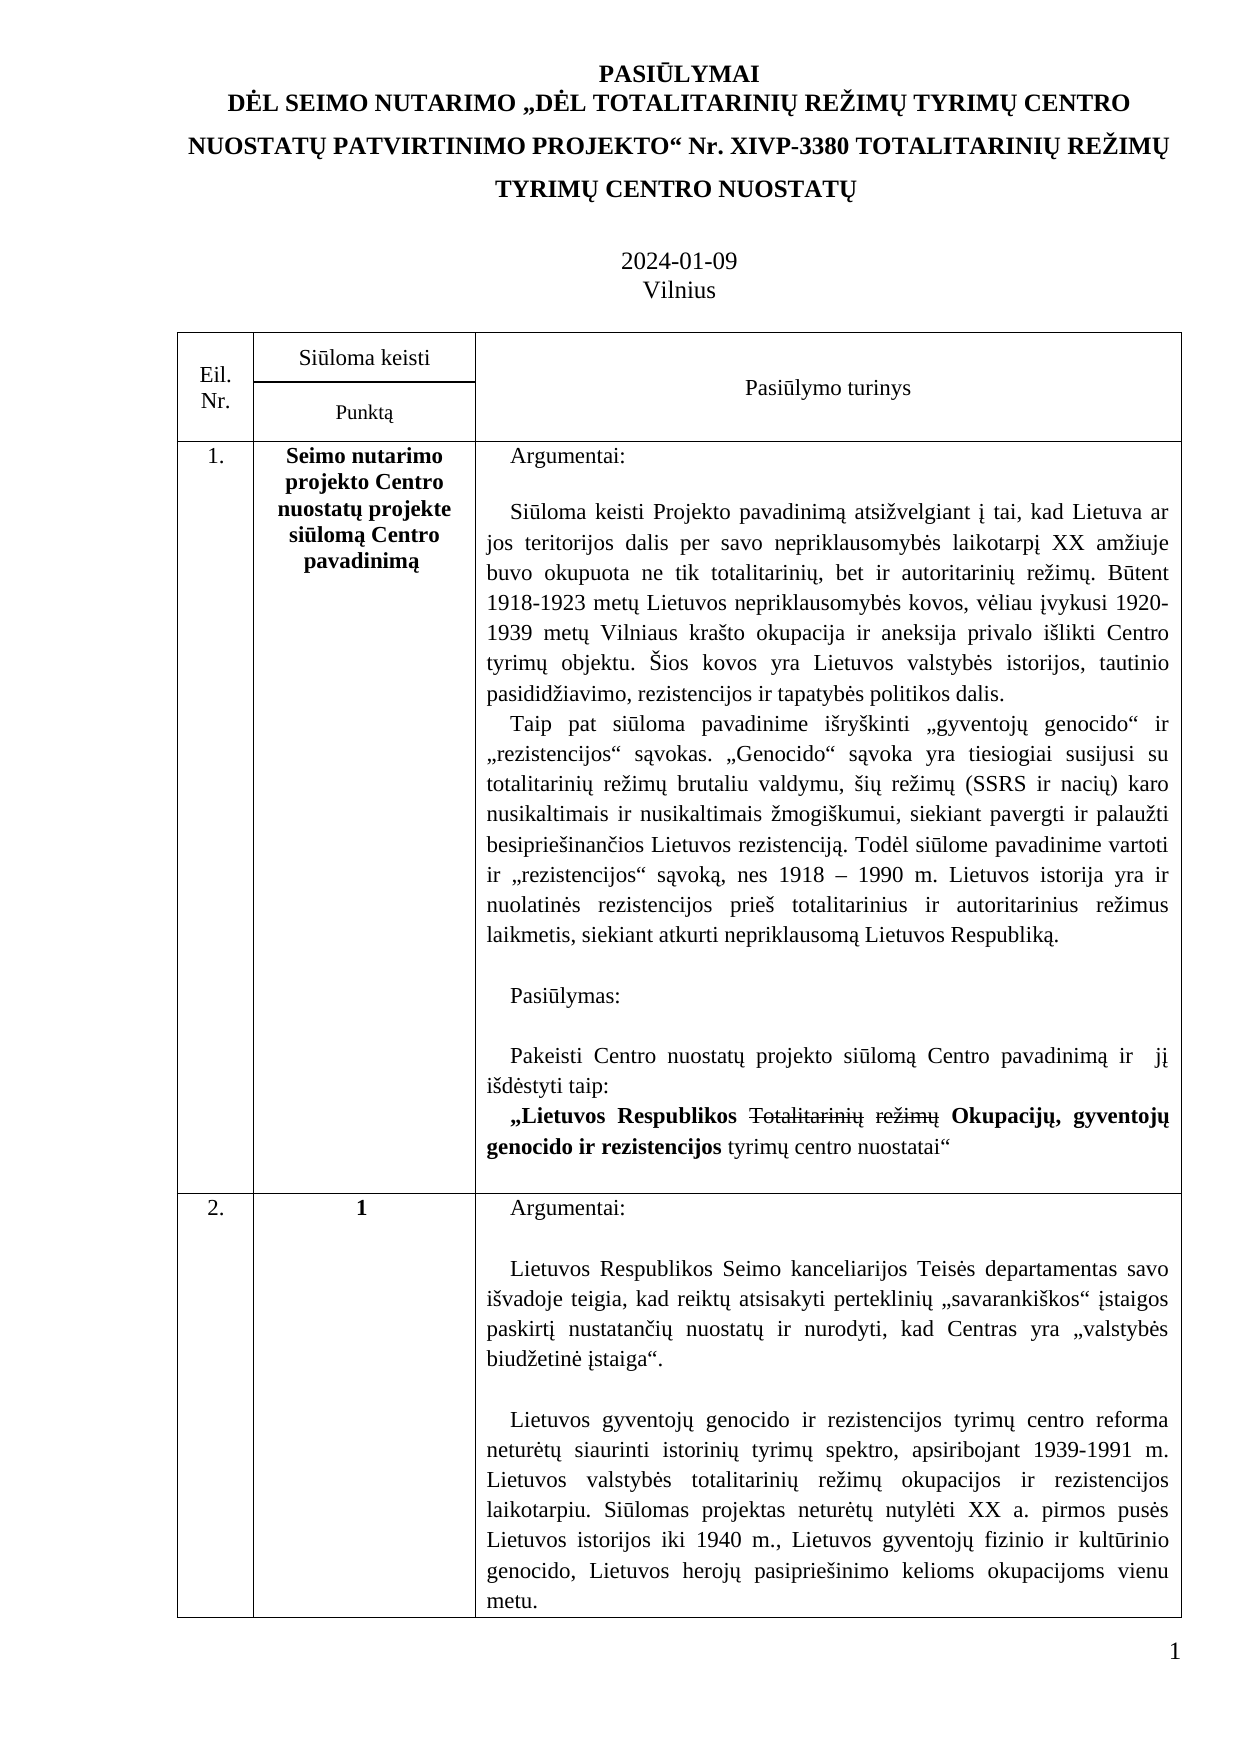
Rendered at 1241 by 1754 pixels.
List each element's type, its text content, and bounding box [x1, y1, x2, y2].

table_cell 1 [254, 1194, 475, 1617]
table_header Pasiūlymo turinys [476, 333, 1181, 441]
text PASIŪLYMAI [177, 59, 1181, 88]
table_cell Punktą [254, 383, 475, 441]
table_cell Argumentai: Lietuvos Respublikos Seimo kanceliarijos Teisės departamentas savo išvadoje teigia, kad reiktų atsisakyti perteklinių „savarankiškos“ įstaigos paskirtį nustatančių nuostatų ir nurodyti, kad Centras yra „valstybės biudžetinė įstaiga“. Lietuvos gyventojų genocido ir rezistencijos tyrimų centro reforma neturėtų siaurinti istorinių tyrimų spektro, apsiribojant 1939-1991 m. Lietuvos valstybės totalitarinių režimų okupacijos ir rezistencijos laikotarpiu. Siūlomas projektas neturėtų nutylėti XX a. pirmos pusės Lietuvos istorijos iki 1940 m., Lietuvos gyventojų fizinio ir kultūrinio genocido, Lietuvos herojų pasipriešinimo kelioms okupacijoms vienu metu. [476, 1194, 1181, 1617]
table_cell Argumentai: Siūloma keisti Projekto pavadinimą atsižvelgiant į tai, kad Lietuva ar jos teritorijos dalis per savo nepriklausomybės laikotarpį XX amžiuje buvo okupuota ne tik totalitarinių, bet ir autoritarinių režimų. Būtent 1918-1923 metų Lietuvos nepriklausomybės kovos, vėliau įvykusi 1920-1939 metų Vilniaus krašto okupacija ir aneksija privalo išlikti Centro tyrimų objektu. Šios kovos yra Lietuvos valstybės istorijos, tautinio pasididžiavimo, rezistencijos ir tapatybės politikos dalis. Taip pat siūloma pavadinime išryškinti „gyventojų genocido“ ir „rezistencijos“ sąvokas. „Genocido“ sąvoka yra tiesiogiai susijusi su totalitarinių režimų brutaliu valdymu, šių režimų (SSRS ir nacių) karo nusikaltimais ir nusikaltimais žmogiškumui, siekiant pavergti ir palaužti besipriešinančios Lietuvos rezistenciją. Todėl siūlome pavadinime vartoti ir „rezistencijos“ sąvoką, nes 1918 – 1990 m. Lietuvos istorija yra ir nuolatinės rezistencijos prieš totalitarinius ir autoritarinius režimus laikmetis, siekiant atkurti nepriklausomą Lietuvos Respubliką. Pasiūlymas: Pakeisti Centro nuostatų projekto siūlomą Centro pavadinimą ir jį išdėstyti taip: „Lietuvos Respublikos Totalitarinių režimų Okupacijų, gyventojų genocido ir rezistencijos tyrimų centro nuostatai“ [476, 442, 1181, 1193]
text DĖL SEIMO NUTARIMO „DĖL TOTALITARINIŲ REŽIMŲ TYRIMŲ CENTRO NUOSTATŲ PATVIRTINIMO PROJEKTO“ Nr. XIVP-3380 TOTALITARINIŲ REŽIMŲ TYRIMŲ CENTRO NUOSTATŲ [177, 88, 1181, 203]
text Vilnius [177, 275, 1181, 303]
text 2024-01-09 [177, 246, 1181, 275]
table_cell Seimo nutarimo projekto Centro nuostatų projekte siūlomą Centro pavadinimą [254, 442, 475, 1193]
table_cell 1. [178, 442, 253, 1193]
table_header Eil. Nr. [178, 333, 253, 441]
table_header Siūloma keisti [254, 333, 475, 381]
table_cell 2. [178, 1194, 253, 1617]
